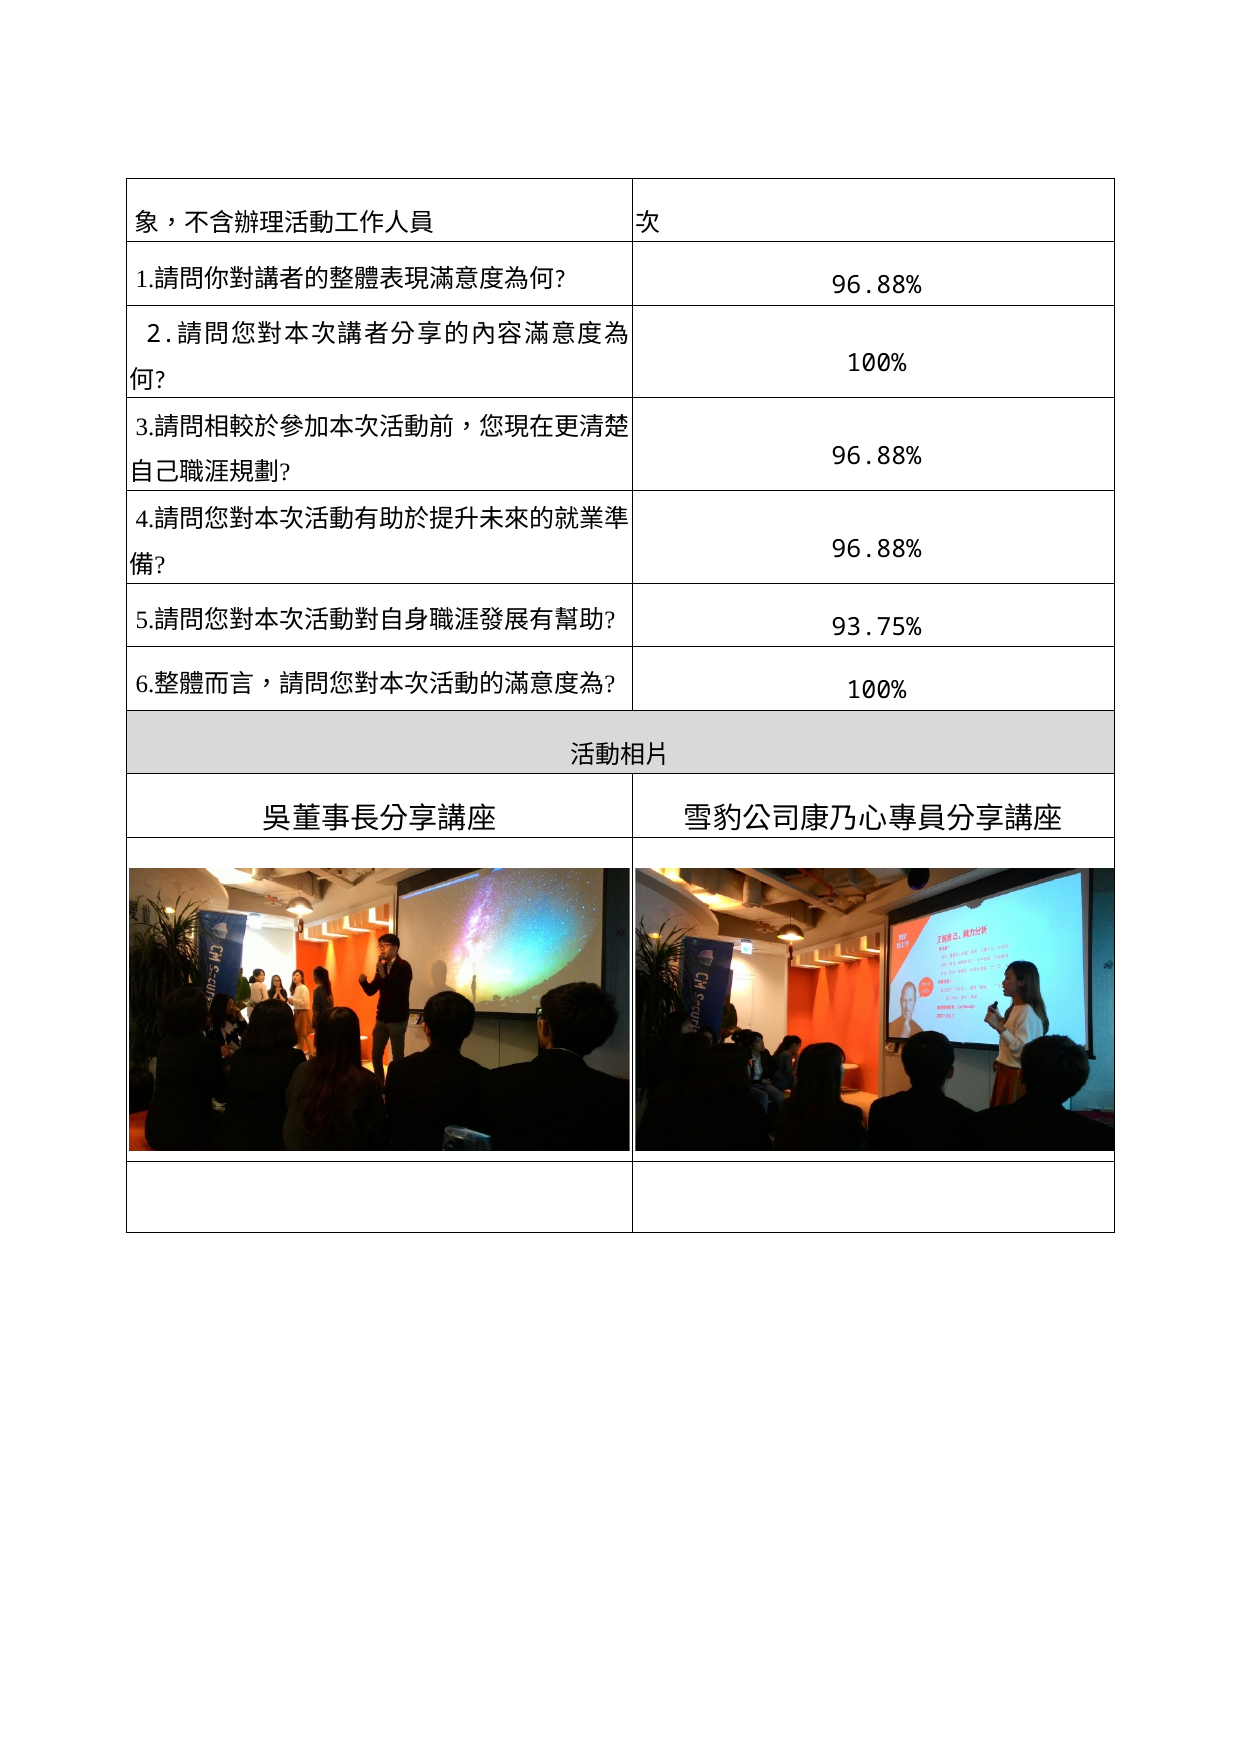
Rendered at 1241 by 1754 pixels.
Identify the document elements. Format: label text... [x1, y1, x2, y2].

table_cell 1.請問你對講者的整體表現滿意度為何? [127, 242, 632, 304]
table_cell 2.請問您對本次講者分享的內容滿意度為何? [127, 306, 632, 397]
table_cell 100% [633, 647, 1114, 710]
table_cell 吳董事長分享講座 [127, 774, 632, 837]
table_cell 96.88% [633, 398, 1114, 490]
table_cell 96.88% [633, 491, 1114, 583]
table_cell 100% [633, 306, 1114, 397]
table_cell 96.88% [633, 242, 1114, 304]
table_cell 活動相片 [127, 711, 1114, 773]
table_cell [127, 838, 632, 1161]
table_cell [633, 838, 1114, 1161]
table_cell 雪豹公司康乃心專員分享講座 [633, 774, 1114, 837]
table_cell 93.75% [633, 584, 1114, 646]
table_cell 次 [633, 179, 1114, 241]
table_cell 4.請問您對本次活動有助於提升未來的就業準備? [127, 491, 632, 583]
table_cell [633, 1162, 1114, 1232]
table_cell 5.請問您對本次活動對自身職涯發展有幫助? [127, 584, 632, 646]
table_cell 象，不含辦理活動工作人員 [127, 179, 632, 241]
table_cell 3.請問相較於參加本次活動前，您現在更清楚自己職涯規劃? [127, 398, 632, 490]
table_cell 6.整體而言，請問您對本次活動的滿意度為? [127, 647, 632, 710]
table_cell [127, 1162, 632, 1232]
